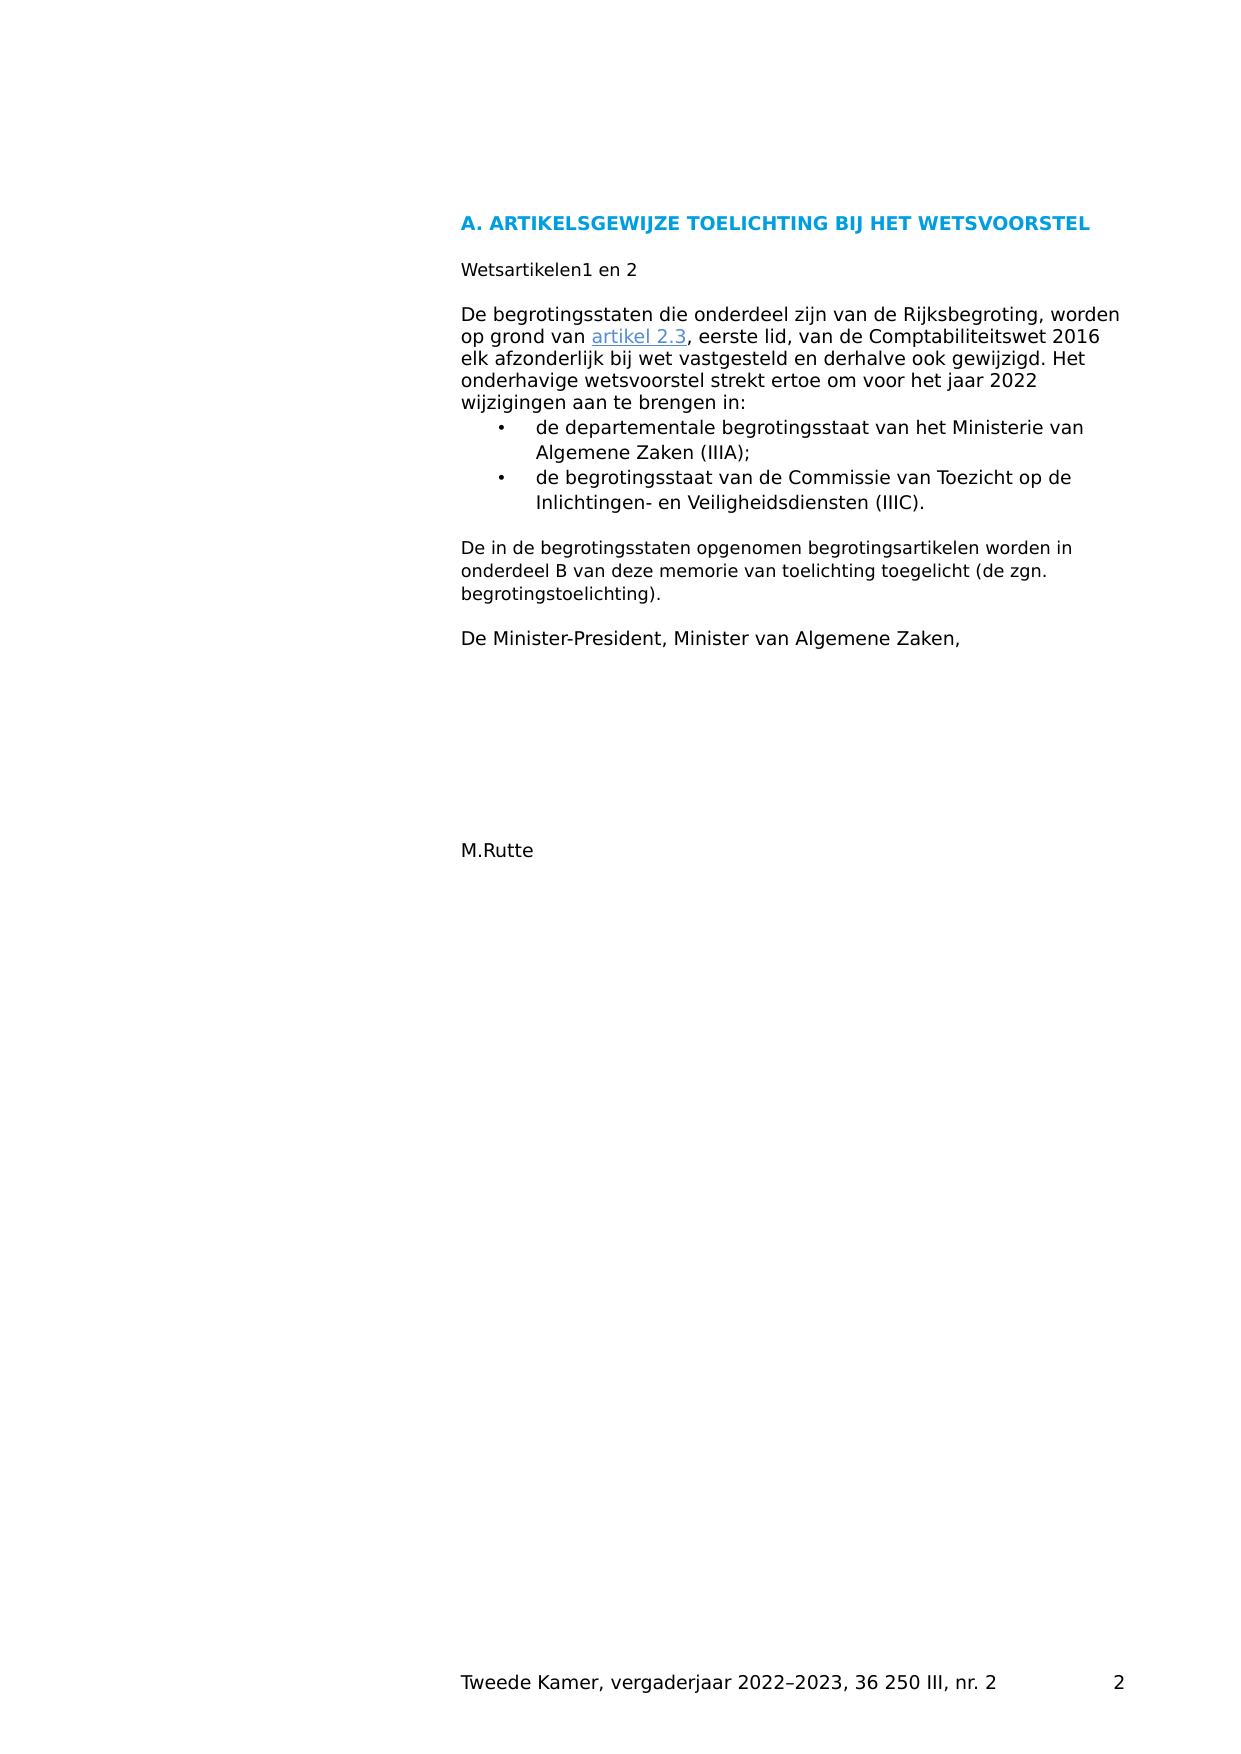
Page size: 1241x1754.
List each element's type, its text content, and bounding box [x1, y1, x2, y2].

list de departementale begrotingsstaat van het Ministerie van Algemene Zaken (IIIA); [498, 414, 1125, 464]
list de begrotingsstaat van de Commissie van Toezicht op de Inlichtingen- en Veiligheidsdiensten (IIIC). [498, 464, 1125, 514]
text M.Rutte [461, 840, 1125, 862]
text De begrotingsstaten die onderdeel zijn van de Rijksbegroting, worden op grond van artikel 2.3, eerste lid, van de Comptabiliteitswet 2016 elk afzonderlijk bij wet vastgesteld en derhalve ook gewijzigd. Het onderhavige wetsvoorstel strekt ertoe om voor het jaar 2022 wijzigingen aan te brengen in: [461, 304, 1125, 414]
text Wetsartikelen1 en 2 [461, 258, 1125, 281]
text De Minister-President, Minister van Algemene Zaken, [461, 628, 1125, 650]
title A. ARTIKELSGEWIJZE TOELICHTING BIJ HET WETSVOORSTEL [461, 213, 1125, 235]
text De in de begrotingsstaten opgenomen begrotingsartikelen worden in onderdeel B van deze memorie van toelichting toegelicht (de zgn. begrotingstoelichting). [461, 536, 1125, 605]
